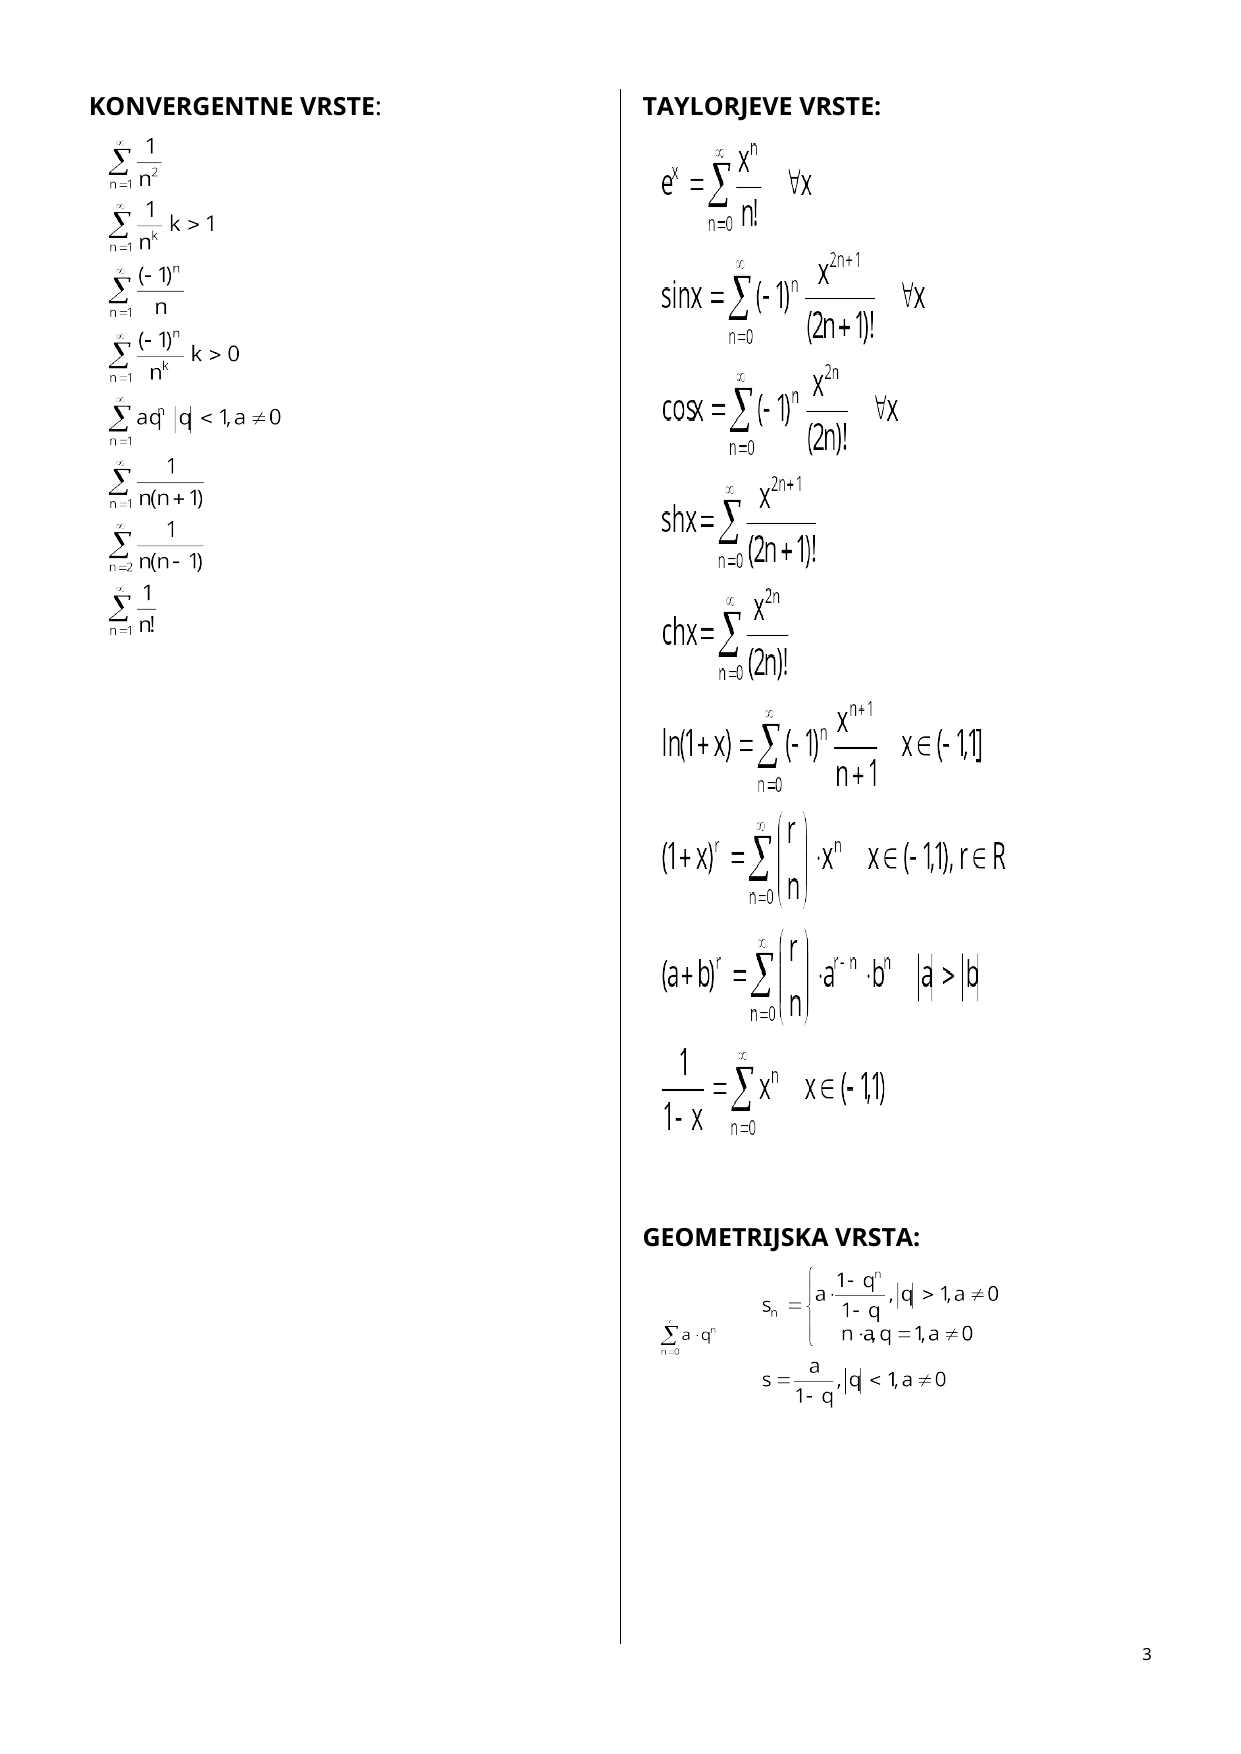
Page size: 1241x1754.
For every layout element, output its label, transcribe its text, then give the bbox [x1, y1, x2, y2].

text Konvergentne vrste: [89, 89, 598, 649]
text Geometrijska vrsta: [642, 1220, 1152, 1418]
text Taylorjeve vrste: [642, 89, 1152, 1152]
